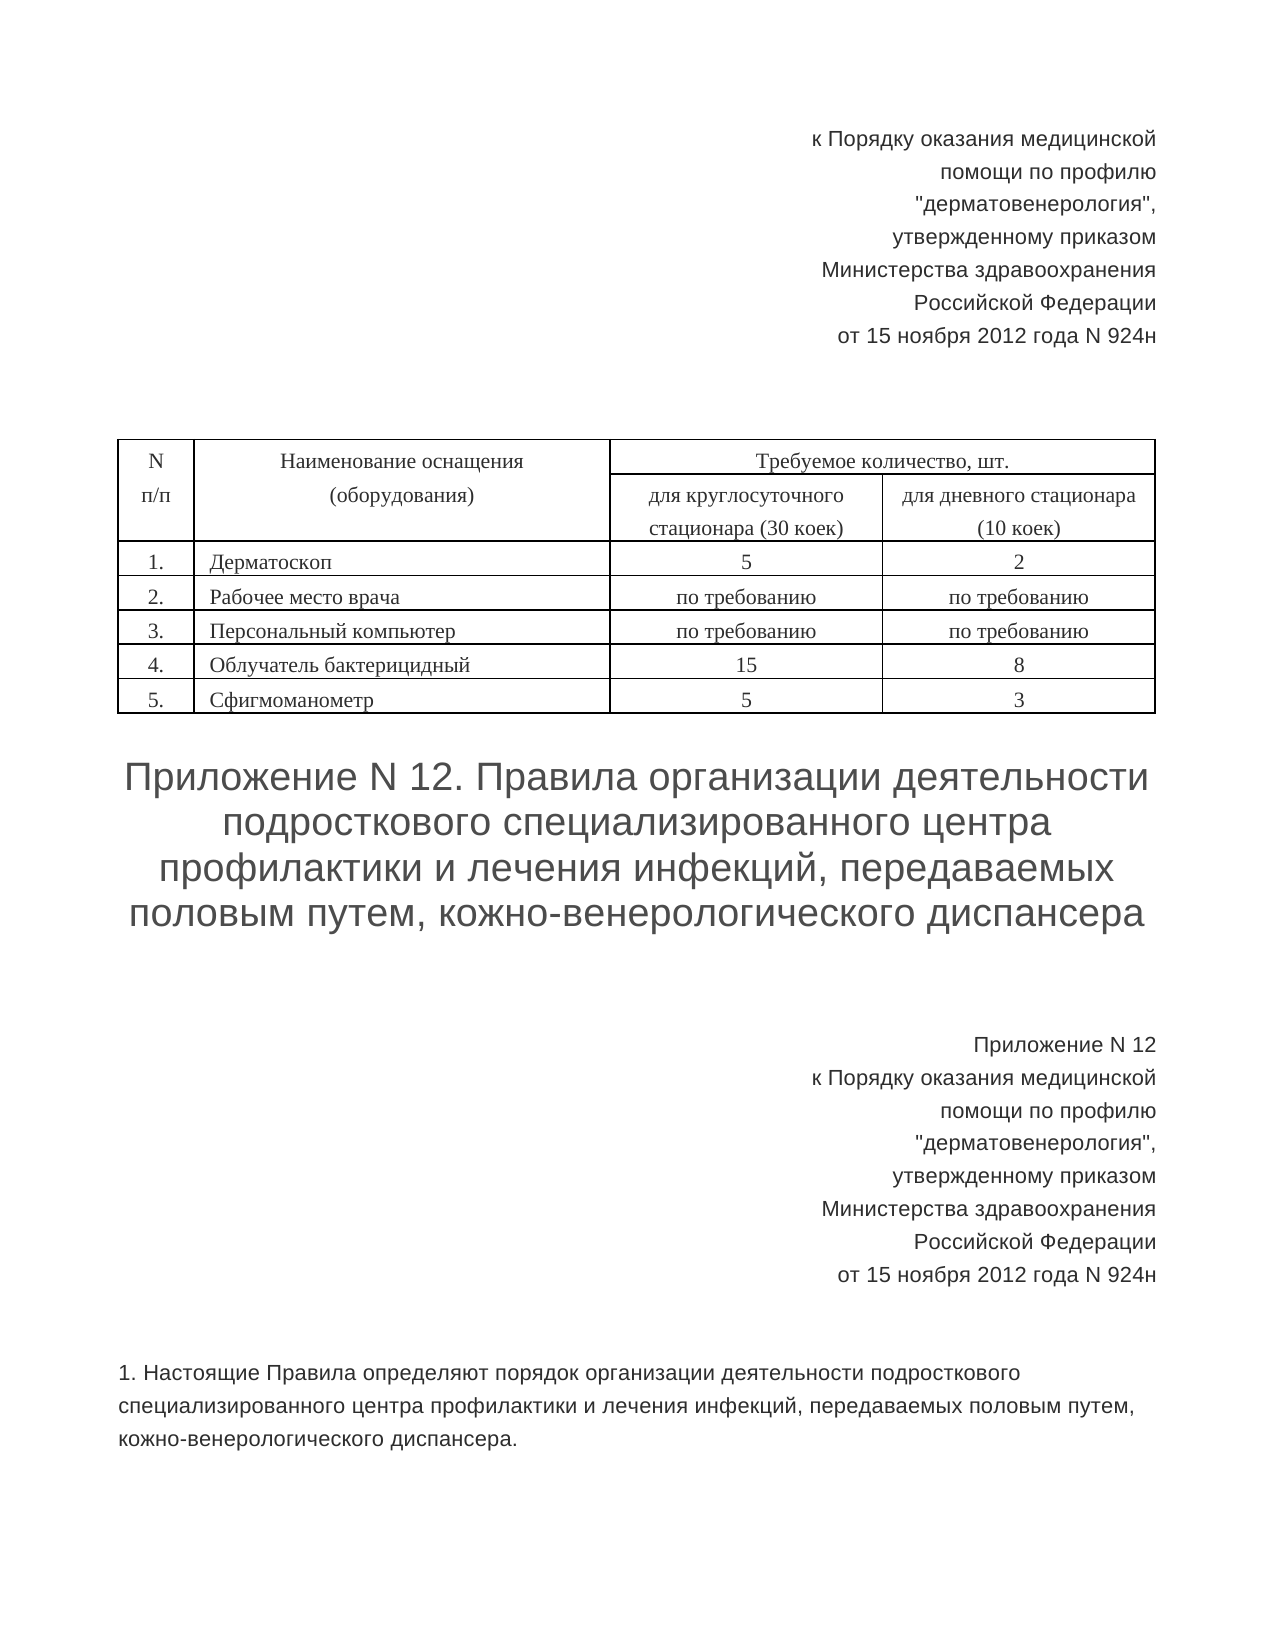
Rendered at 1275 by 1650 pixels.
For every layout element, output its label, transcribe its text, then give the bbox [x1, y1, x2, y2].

table_cell (оборудования) [195, 473, 609, 540]
table_cell 3. [119, 611, 193, 643]
table_cell 5 [611, 542, 882, 574]
table_cell п/п [119, 473, 193, 540]
table_cell по требованию [883, 611, 1154, 643]
table_cell для дневного стационара (10 коек) [883, 475, 1154, 540]
table_cell Облучатель бактерицидный [195, 645, 609, 678]
table_cell по требованию [883, 576, 1154, 609]
table_cell для круглосуточного стационара (30 коек) [611, 475, 882, 540]
table_cell 2 [883, 542, 1154, 574]
table_cell 8 [883, 645, 1154, 678]
table_cell Сфигмоманометр [195, 679, 609, 712]
table_cell по требованию [611, 576, 882, 609]
table_cell N [119, 440, 193, 473]
table_cell 5. [119, 679, 193, 712]
table_cell 15 [611, 645, 882, 678]
text 1. Настоящие Правила определяют порядок организации деятельности подросткового специализированного центра профилактики и лечения инфекций, передаваемых половым путем, кожно-венерологического диспансера. [118, 1352, 1157, 1484]
text Приложение N 12 к Порядку оказания медицинской помощи по профилю "дерматовенерология", утвержденному приказом Министерства здравоохранения Российской Федерации от 15 ноября 2012 года N 924н [118, 959, 1157, 1287]
table_cell Дерматоскоп [195, 542, 609, 574]
table_cell 3 [883, 679, 1154, 712]
table_cell 1. [119, 542, 193, 574]
table_cell по требованию [611, 611, 882, 643]
table_cell 4. [119, 645, 193, 678]
table_header [118, 414, 194, 439]
table_cell Наименование оснащения [195, 440, 609, 473]
table_cell Рабочее место врача [195, 576, 609, 609]
table_cell 2. [119, 576, 193, 609]
text к Порядку оказания медицинской помощи по профилю "дерматовенерология", утвержденному приказом Министерства здравоохранения Российской Федерации от 15 ноября 2012 года N 924н [118, 118, 1157, 348]
table_header [883, 414, 1155, 439]
table_cell Персональный компьютер [195, 611, 609, 643]
table_cell 5 [611, 679, 882, 712]
table_header [194, 414, 610, 439]
table_header [610, 414, 882, 439]
table_cell Требуемое количество, шт. [611, 440, 1154, 473]
text Приложение N 12. Правила организации деятельности подросткового специализированного центра профилактики и лечения инфекций, передаваемых половым путем, кожно-венерологического диспансера [118, 753, 1157, 935]
